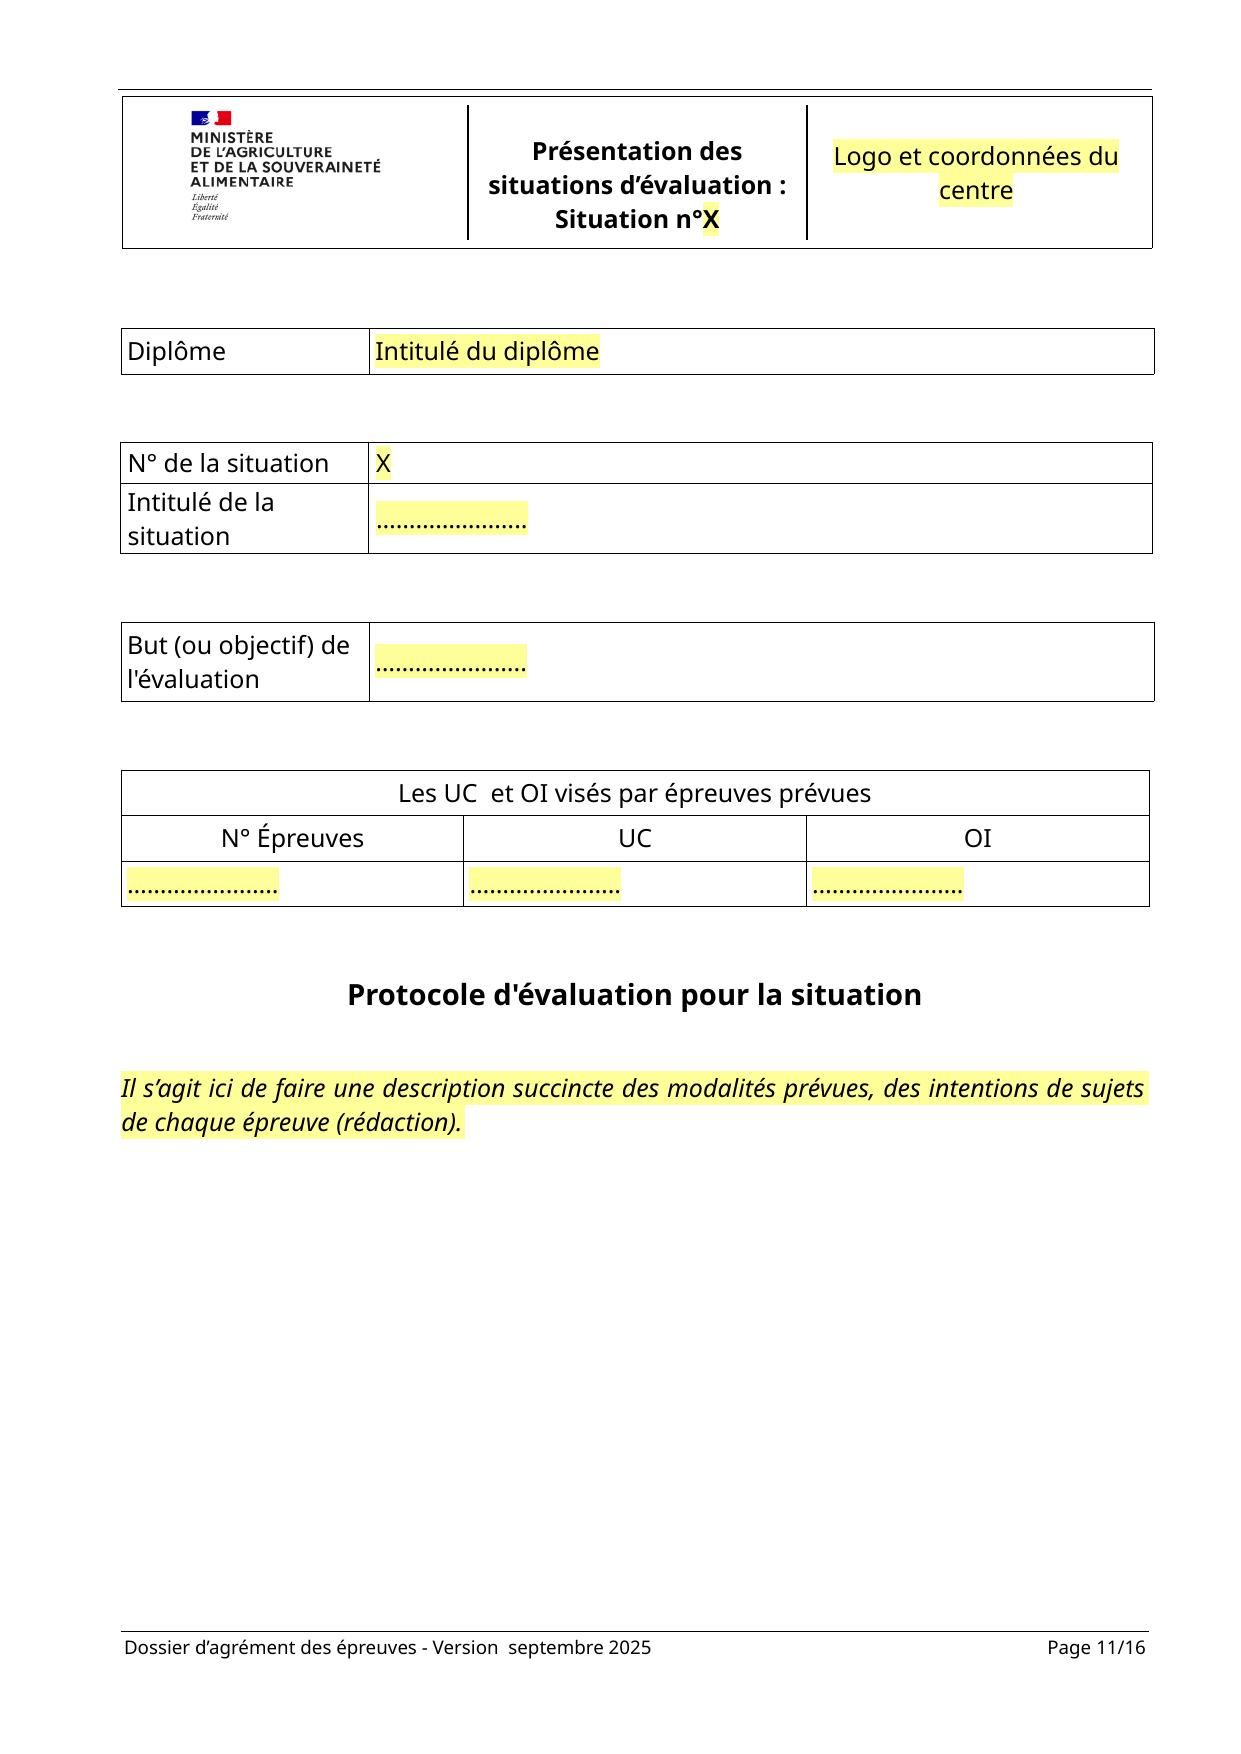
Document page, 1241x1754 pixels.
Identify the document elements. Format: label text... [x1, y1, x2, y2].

table_cell ………………….. [807, 862, 1149, 906]
table_cell N° Épreuves [122, 816, 463, 861]
subtitle Présentation des situations d’évaluation : Situation n°X [470, 134, 804, 236]
table_header Intitulé du diplôme [370, 329, 1154, 374]
table_header Diplôme [122, 329, 369, 374]
table_header X [369, 443, 1152, 483]
table_cell OI [807, 816, 1149, 861]
text Logo et coordonnées du centre [809, 139, 1143, 207]
table_cell UC [464, 816, 806, 861]
table_header But (ou objectif) de l'évaluation [122, 623, 369, 701]
table_header N° de la situation [121, 443, 368, 483]
table_cell ………………….. [122, 862, 463, 906]
table_cell ………………….. [369, 484, 1152, 552]
table_header Les UC et OI visés par épreuves prévues [122, 771, 1149, 815]
text Il s’agit ici de faire une description succincte des modalités prévues, des intentions de sujets de chaque épreuve (rédaction). [121, 1071, 1149, 1139]
table_header ………………….. [370, 623, 1154, 701]
table_cell Intitulé de la situation [121, 484, 368, 552]
picture [189, 110, 395, 223]
table_cell ………………….. [464, 862, 806, 906]
text Protocole d'évaluation pour la situation [121, 974, 1149, 1014]
